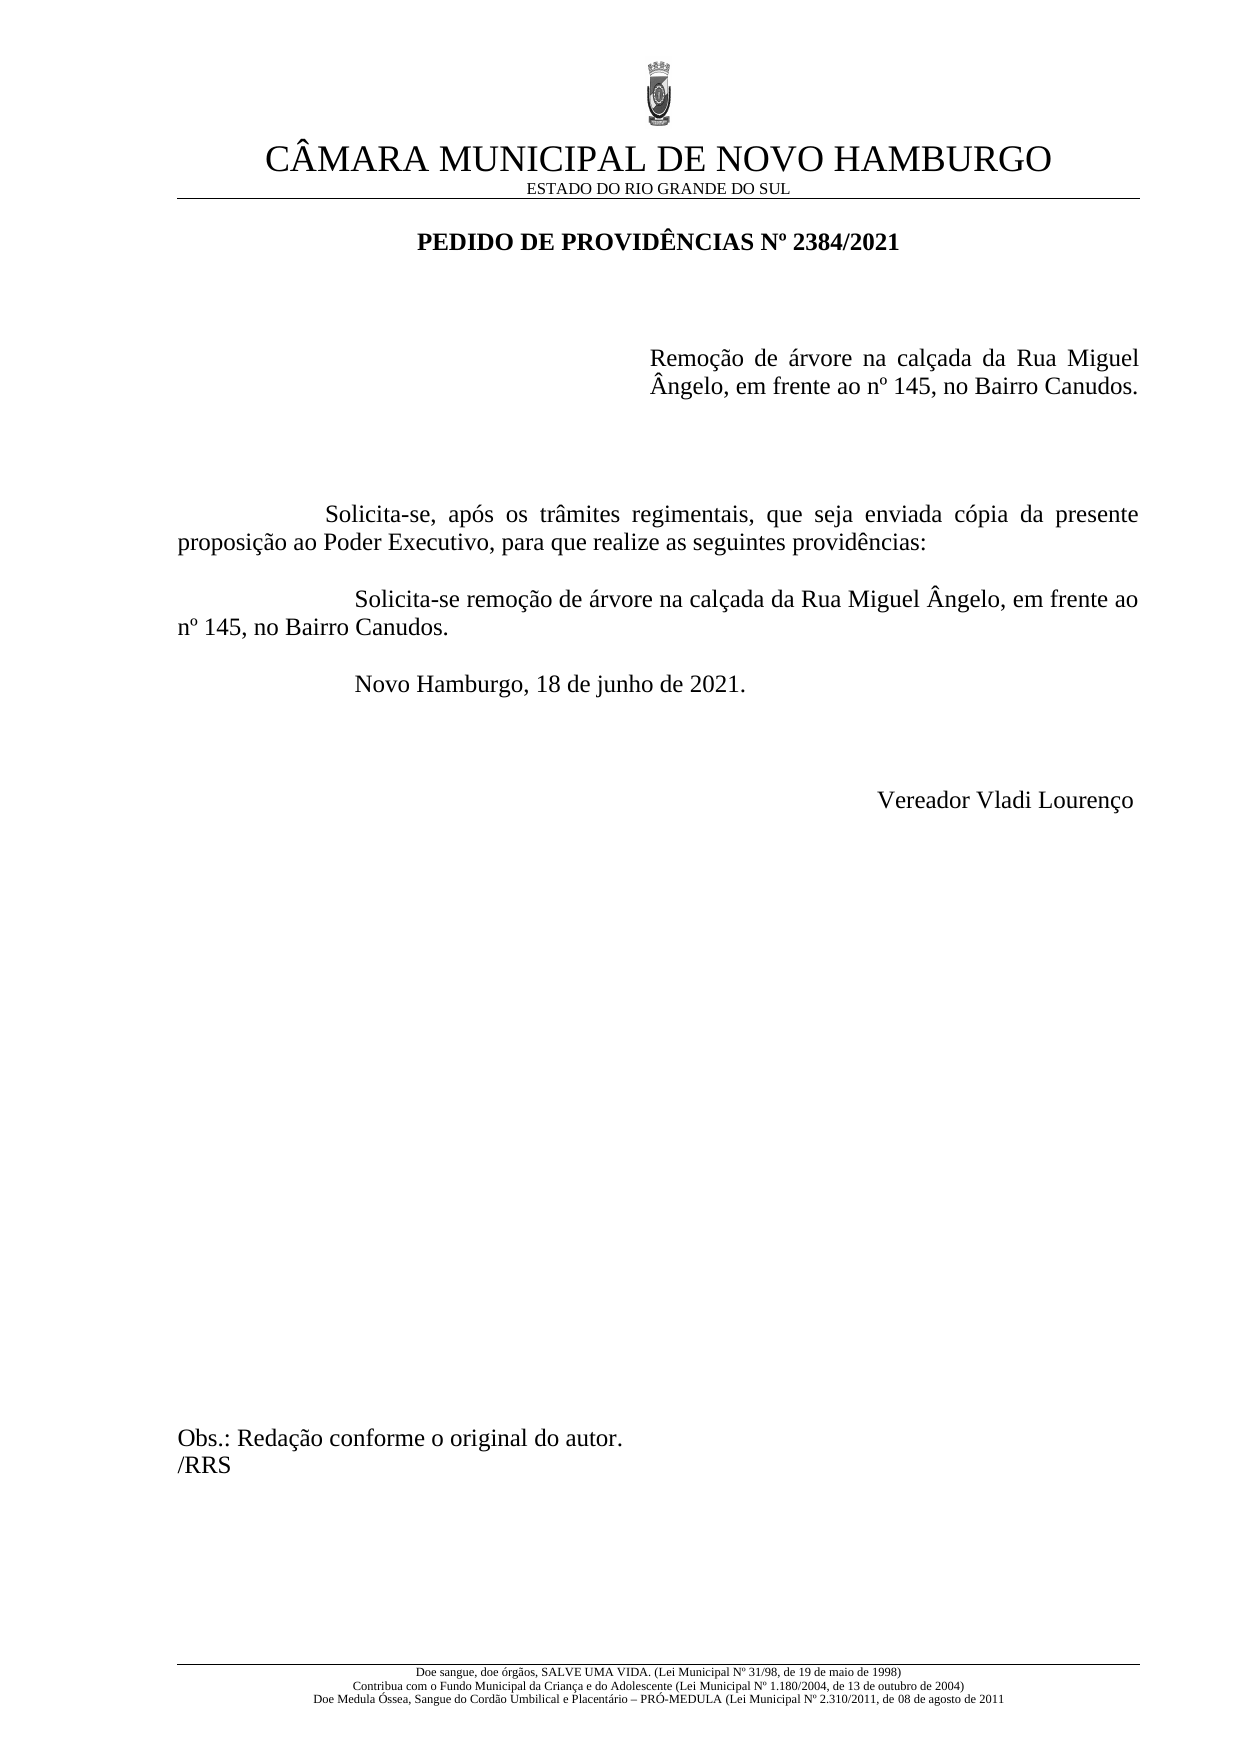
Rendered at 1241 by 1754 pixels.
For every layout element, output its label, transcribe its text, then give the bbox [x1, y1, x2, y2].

text PEDIDO DE PROVIDÊNCIAS Nº 2384/2021 [177, 228, 1140, 256]
text /RRS [177, 1451, 1140, 1479]
text Obs.: Redação conforme o original do autor. [177, 1424, 1140, 1451]
text Vereador Vladi Lourenço [649, 786, 1140, 814]
text Solicita-se, após os trâmites regimentais, que seja enviada cópia da presente proposição ao Poder Executivo, para que realize as seguintes providências: [177, 500, 1140, 556]
text Solicita-se remoção de árvore na calçada da Rua Miguel Ângelo, em frente ao nº 145, no Bairro Canudos. [177, 585, 1140, 641]
text Remoção de árvore na calçada da Rua Miguel Ângelo, em frente ao nº 145, no Bairro Canudos. [649, 344, 1140, 400]
text Novo Hamburgo, 18 de junho de 2021. [177, 670, 1140, 698]
